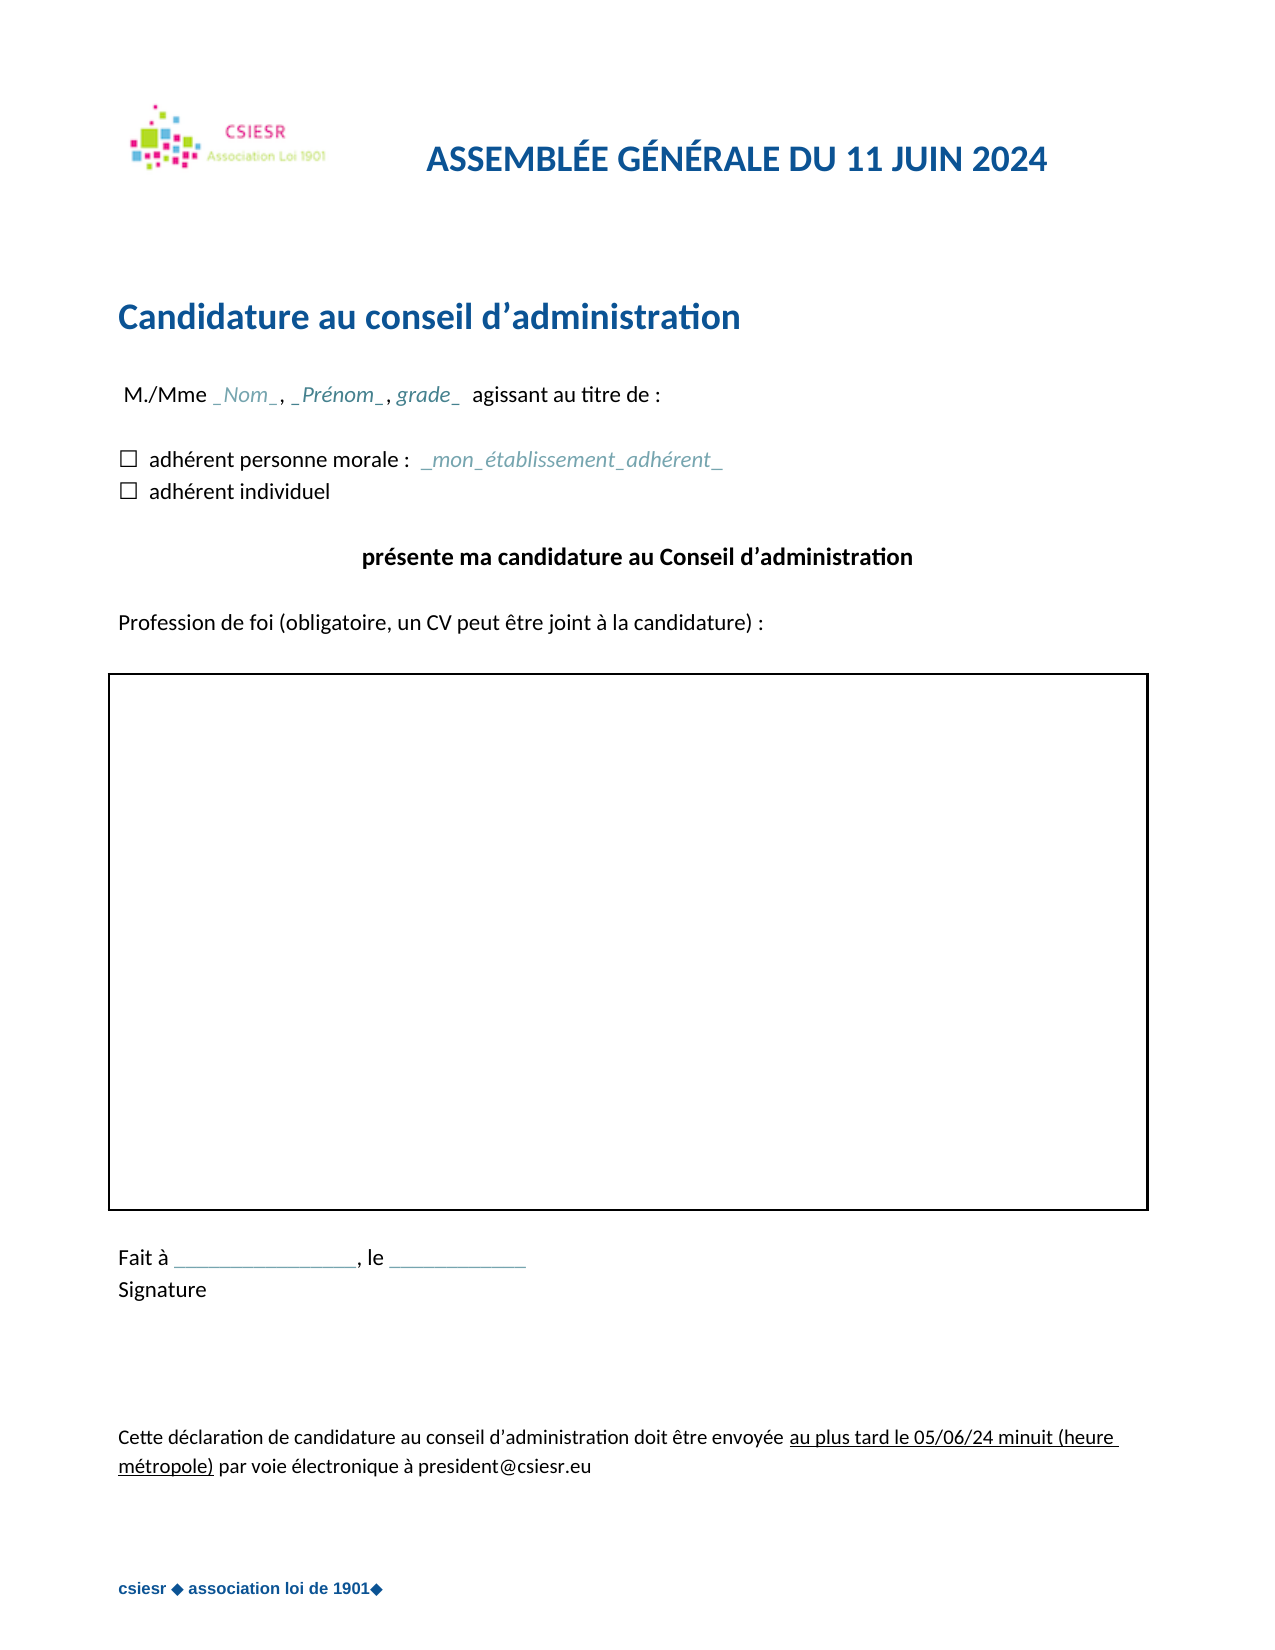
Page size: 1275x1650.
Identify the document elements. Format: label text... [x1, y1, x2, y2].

text Candidature au conseil d’administration [118, 293, 1157, 338]
table_header [110, 675, 1146, 1209]
text Cette déclaration de candidature au conseil d’administration doit être envoyée au plus tard le 05/06/24 minuit (heure métropole) par voie électronique à president@csiesr.eu [118, 1424, 1157, 1478]
text M./Mme _Nom_, _Prénom_, grade_ agissant au titre de : [118, 380, 1157, 408]
text présente ma candidature au Conseil d’administration [118, 541, 1157, 572]
text Profession de foi (obligatoire, un CV peut être joint à la candidature) : [118, 608, 1157, 636]
text ☐ adhérent personne morale : _mon_établissement_adhérent_ [118, 445, 1157, 473]
text ☐ adhérent individuel [118, 477, 1157, 505]
text Signature [118, 1275, 1157, 1303]
text Fait à ________________, le ____________ [118, 1243, 1157, 1271]
